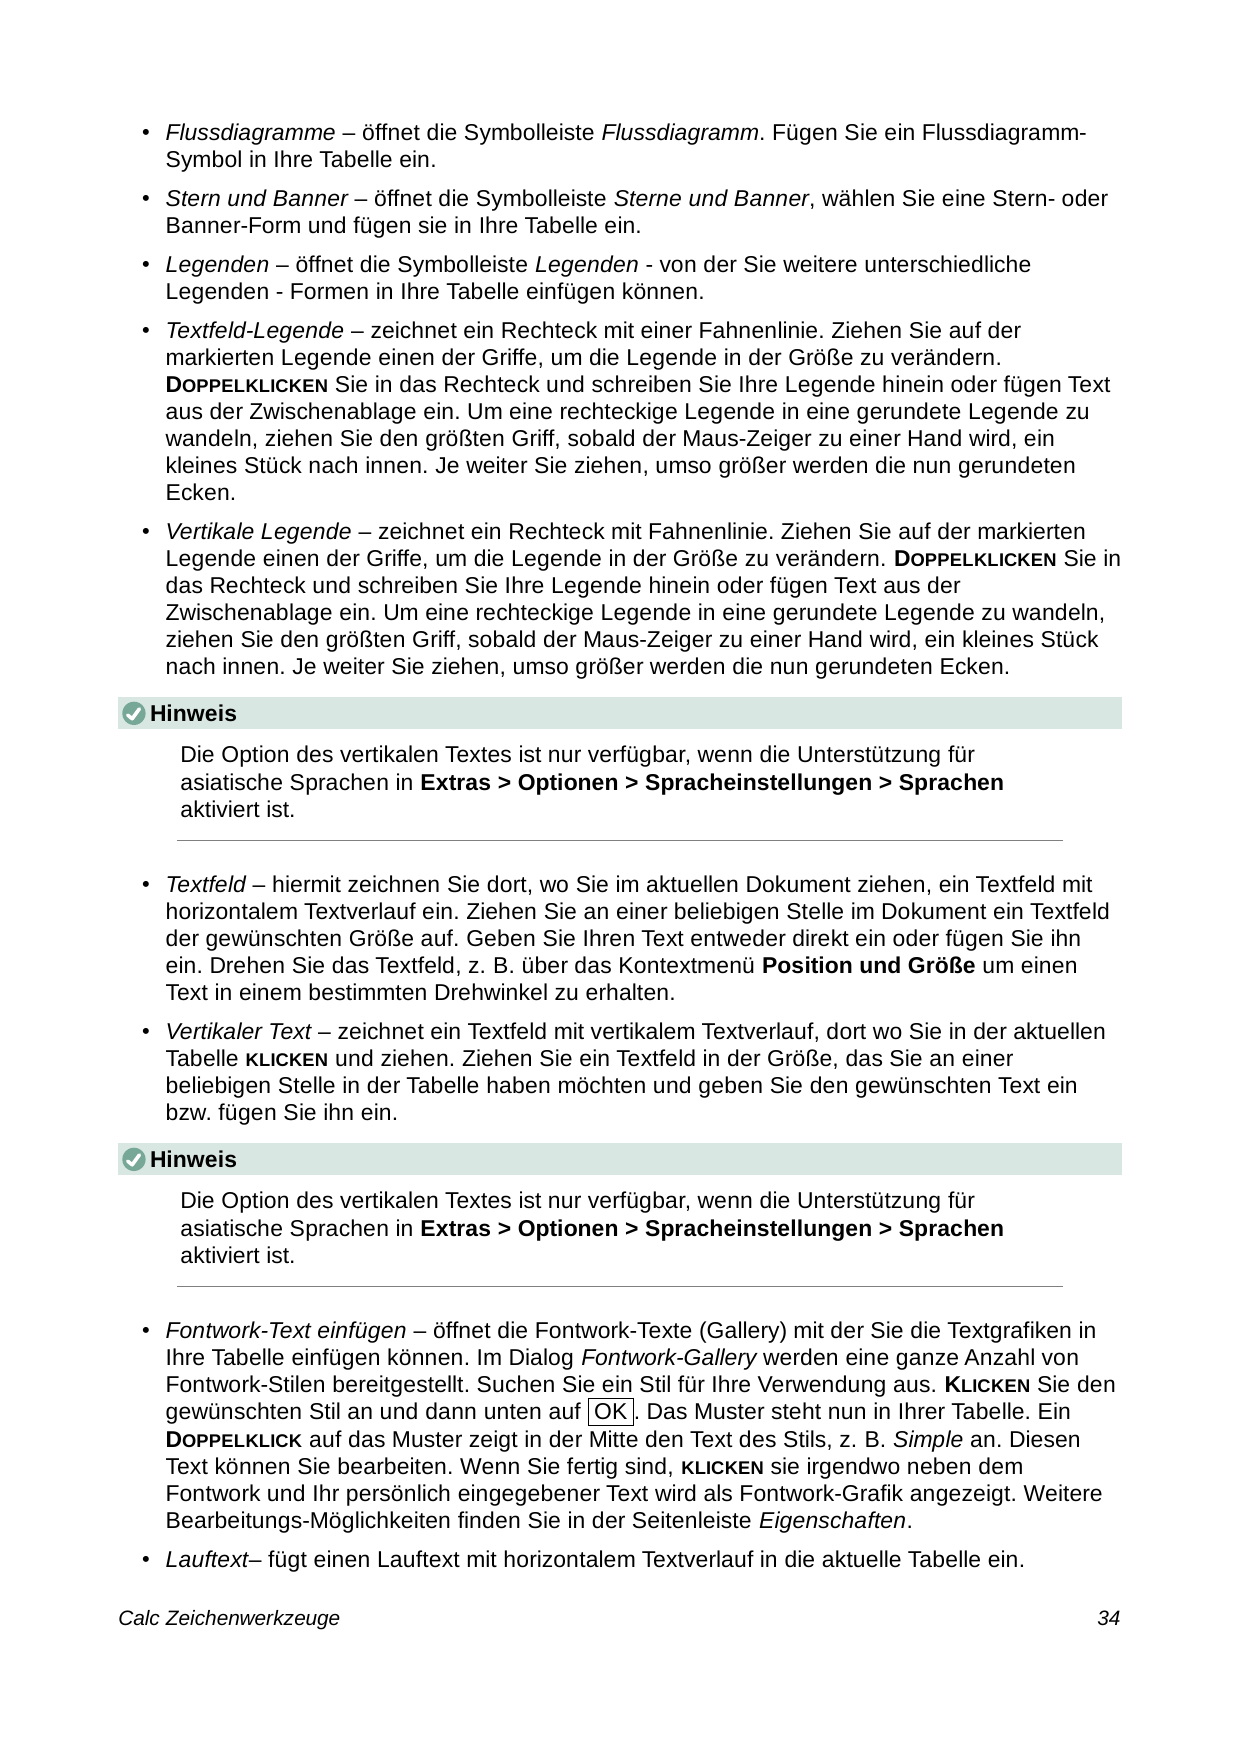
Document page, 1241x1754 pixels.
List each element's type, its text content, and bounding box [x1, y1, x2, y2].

list Textfeld-Legende – zeichnet ein Rechteck mit einer Fahnenlinie. Ziehen Sie auf der markierten Legende einen der Griffe, um die Legende in der Größe zu verändern. Doppelklicken Sie in das Rechteck und schreiben Sie Ihre Legende hinein oder fügen Text aus der Zwischenablage ein. Um eine rechteckige Legende in eine gerundete Legende zu wandeln, ziehen Sie den größten Griff, sobald der Maus-Zeiger zu einer Hand wird, ein kleines Stück nach innen. Je weiter Sie ziehen, umso größer werden die nun gerundeten Ecken. [142, 316, 1122, 506]
list Textfeld – hiermit zeichnen Sie dort, wo Sie im aktuellen Dokument ziehen, ein Textfeld mit horizontalem Textverlauf ein. Ziehen Sie an einer beliebigen Stelle im Dokument ein Textfeld der gewünschten Größe auf. Geben Sie Ihren Text entweder direkt ein oder fügen Sie ihn ein. Drehen Sie das Textfeld, z. B. über das Kontextmenü Position und Größe um einen Text in einem bestimmten Drehwinkel zu erhalten. [142, 870, 1122, 1006]
list Fontwork-Text einfügen – öffnet die Fontwork-Texte (Gallery) mit der Sie die Textgrafiken in Ihre Tabelle einfügen können. Im Dialog Fontwork-Gallery werden eine ganze Anzahl von Fontwork-Stilen bereitgestellt. Suchen Sie ein Stil für Ihre Verwendung aus. Klicken Sie den gewünschten Stil an und dann unten auf OK. Das Muster steht nun in Ihrer Tabelle. Ein Doppelklick auf das Muster zeigt in der Mitte den Text des Stils, z. B. Simple an. Diesen Text können Sie bearbeiten. Wenn Sie fertig sind, klicken sie irgendwo neben dem Fontwork und Ihr persönlich eingegebener Text wird als Fontwork-Grafik angezeigt. Weitere Bearbeitungs-Möglichkeiten finden Sie in der Seitenleiste Eigenschaften. [142, 1316, 1122, 1533]
subtitle Hinweis [118, 697, 1122, 729]
list Stern und Banner – öffnet die Symbolleiste Sterne und Banner, wählen Sie eine Stern- oder Banner-Form und fügen sie in Ihre Tabelle ein. [142, 184, 1122, 238]
list Vertikale Legende – zeichnet ein Rechteck mit Fahnenlinie. Ziehen Sie auf der markierten Legende einen der Griffe, um die Legende in der Größe zu verändern. Doppelklicken Sie in das Rechteck und schreiben Sie Ihre Legende hinein oder fügen Text aus der Zwischenablage ein. Um eine rechteckige Legende in eine gerundete Legende zu wandeln, ziehen Sie den größten Griff, sobald der Maus-Zeiger zu einer Hand wird, ein kleines Stück nach innen. Je weiter Sie ziehen, umso größer werden die nun gerundeten Ecken. [142, 517, 1122, 680]
list Lauftext– fügt einen Lauftext mit horizontalem Textverlauf in die aktuelle Tabelle ein. [142, 1545, 1122, 1572]
list Vertikaler Text – zeichnet ein Textfeld mit vertikalem Textverlauf, dort wo Sie in der aktuellen Tabelle klicken und ziehen. Ziehen Sie ein Textfeld in der Größe, das Sie an einer beliebigen Stelle in der Tabelle haben möchten und geben Sie den gewünschten Text ein bzw. fügen Sie ihn ein. [142, 1017, 1122, 1126]
list Flussdiagramme – öffnet die Symbolleiste Flussdiagramm. Fügen Sie ein Flussdiagramm-Symbol in Ihre Tabelle ein. [142, 118, 1122, 172]
subtitle Hinweis [118, 1143, 1122, 1175]
list Legenden – öffnet die Symbolleiste Legenden - von der Sie weitere unterschiedliche Legenden - Formen in Ihre Tabelle einfügen können. [142, 250, 1122, 304]
text Die Option des vertikalen Textes ist nur verfügbar, wenn die Unterstützung für asiatische Sprachen in Extras > Optionen > Spracheinstellungen > Sprachen aktiviert ist. [177, 741, 1063, 840]
text Die Option des vertikalen Textes ist nur verfügbar, wenn die Unterstützung für asiatische Sprachen in Extras > Optionen > Spracheinstellungen > Sprachen aktiviert ist. [177, 1187, 1063, 1286]
